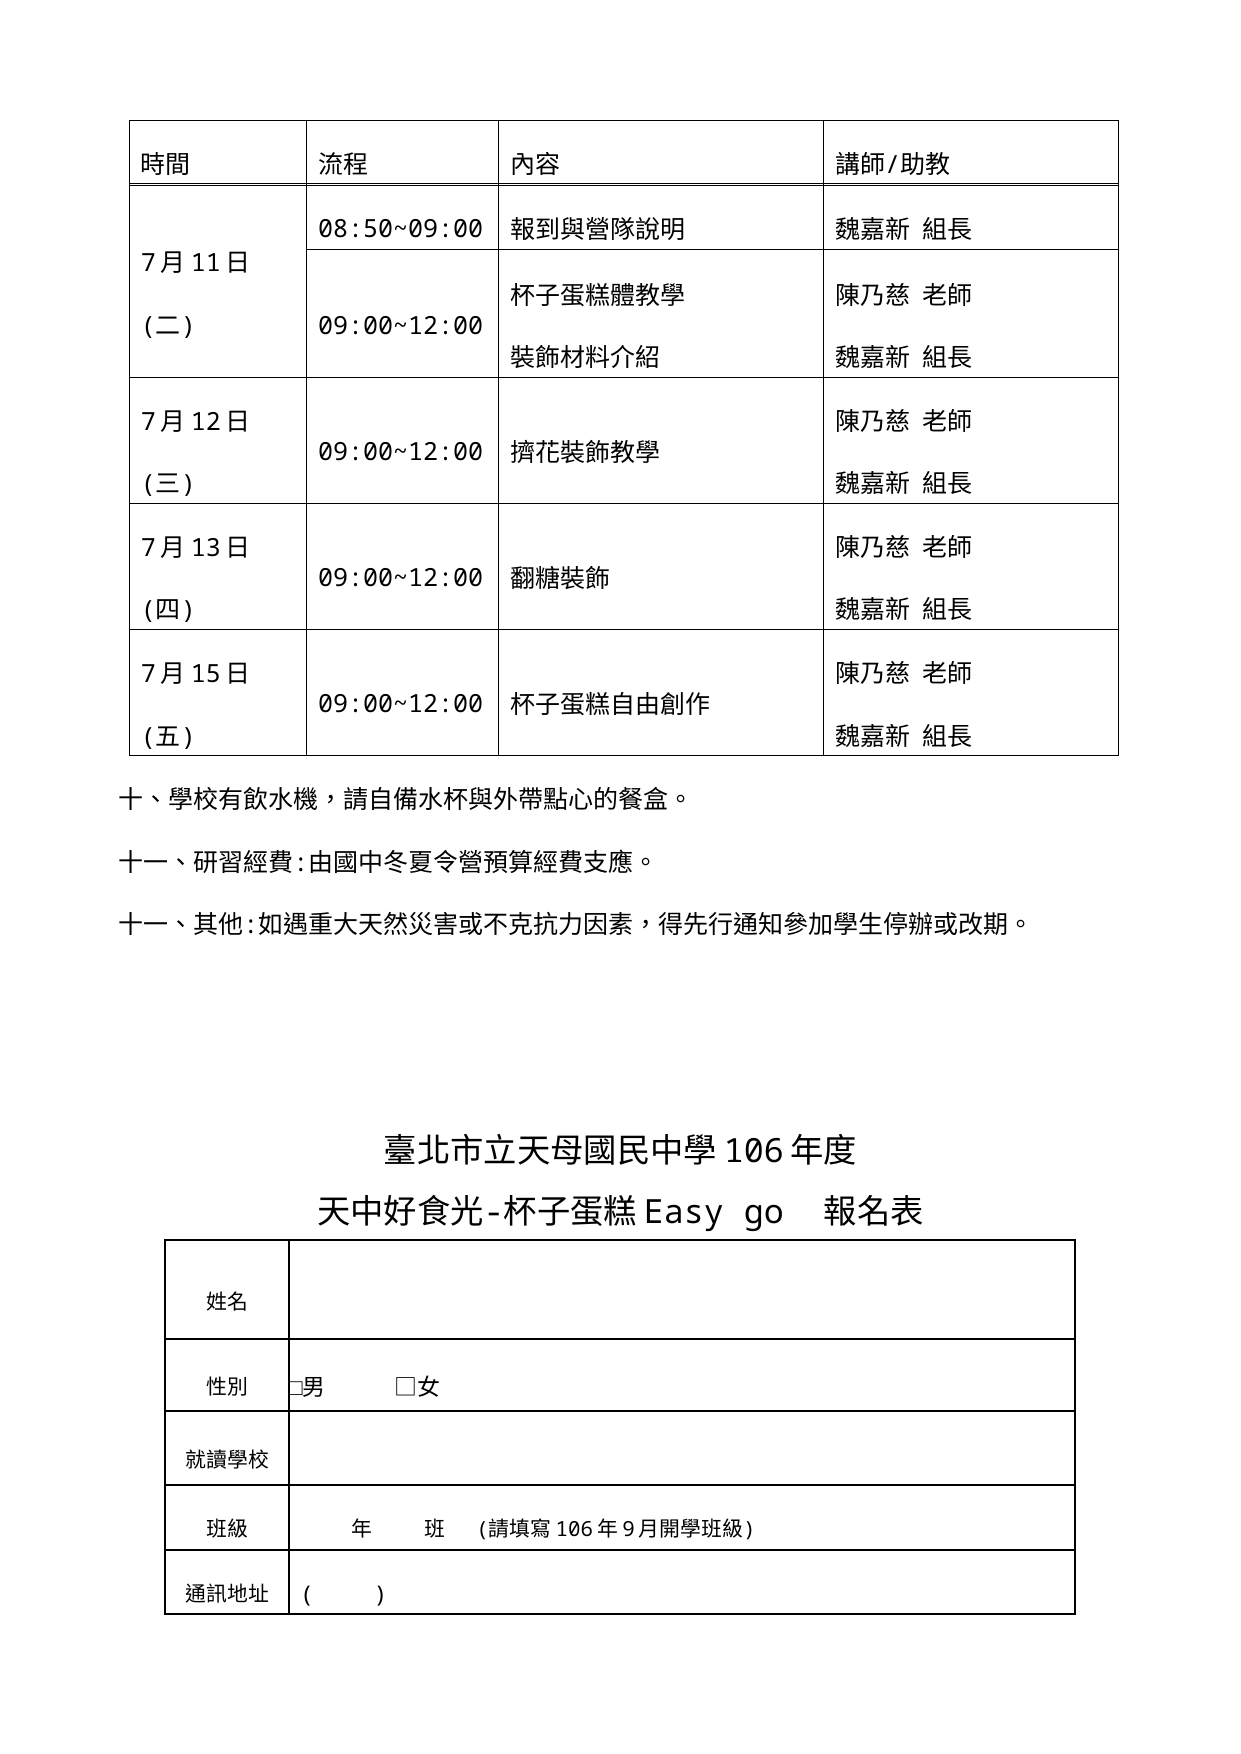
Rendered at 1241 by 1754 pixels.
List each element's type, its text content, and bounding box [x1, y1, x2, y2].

table_cell 擠花裝飾教學 [499, 378, 823, 503]
table_cell 陳乃慈 老師 魏嘉新 組長 [824, 630, 1118, 755]
table_cell 陳乃慈 老師 魏嘉新 組長 [824, 504, 1118, 629]
table_cell 翻糖裝飾 [499, 504, 823, 629]
table_cell 報到與營隊說明 [499, 186, 823, 249]
table_cell 7月15日(五) [130, 630, 306, 755]
table_cell 杯子蛋糕體教學 裝飾材料介紹 [499, 250, 823, 377]
table_cell 班級 [166, 1486, 288, 1549]
table_cell 09:00~12:00 [307, 504, 498, 629]
table_cell 7月12日(三) [130, 378, 306, 503]
table_cell 就讀學校 [166, 1412, 288, 1484]
table_cell 陳乃慈 老師 魏嘉新 組長 [824, 250, 1118, 377]
table_cell 杯子蛋糕自由創作 [499, 630, 823, 755]
table_header 姓名 [166, 1241, 288, 1338]
table_cell 7月11日(二) [130, 186, 306, 377]
table_cell [290, 1412, 1074, 1484]
table_header 時間 [130, 121, 306, 183]
table_cell 08:50~09:00 [307, 186, 498, 249]
text 臺北市立天母國民中學106年度 [118, 1123, 1122, 1172]
table_cell 7月13日(四) [130, 504, 306, 629]
table_cell ( ) [290, 1551, 1074, 1613]
table_cell 通訊地址 [166, 1551, 288, 1613]
table_header 內容 [499, 121, 823, 183]
table_cell 年 班 (請填寫106年9月開學班級) [290, 1486, 1074, 1549]
table_header [290, 1241, 1074, 1338]
table_cell □男 □女 [290, 1340, 1074, 1410]
text 十一、研習經費:由國中冬夏令營預算經費支應。 [118, 818, 1122, 881]
table_cell 09:00~12:00 [307, 378, 498, 503]
table_cell 陳乃慈 老師 魏嘉新 組長 [824, 378, 1118, 503]
table_cell 魏嘉新 組長 [824, 186, 1118, 249]
text 天中好食光-杯子蛋糕Easy go 報名表 [118, 1184, 1122, 1233]
table_cell 性別 [166, 1340, 288, 1410]
table_cell 09:00~12:00 [307, 630, 498, 755]
table_cell 09:00~12:00 [307, 250, 498, 377]
table_header 講師/助教 [824, 121, 1118, 183]
text 十一、其他:如遇重大天然災害或不克抗力因素，得先行通知參加學生停辦或改期。 [118, 881, 1122, 943]
text 十、學校有飲水機，請自備水杯與外帶點心的餐盒。 [118, 756, 1122, 818]
table_header 流程 [307, 121, 498, 183]
